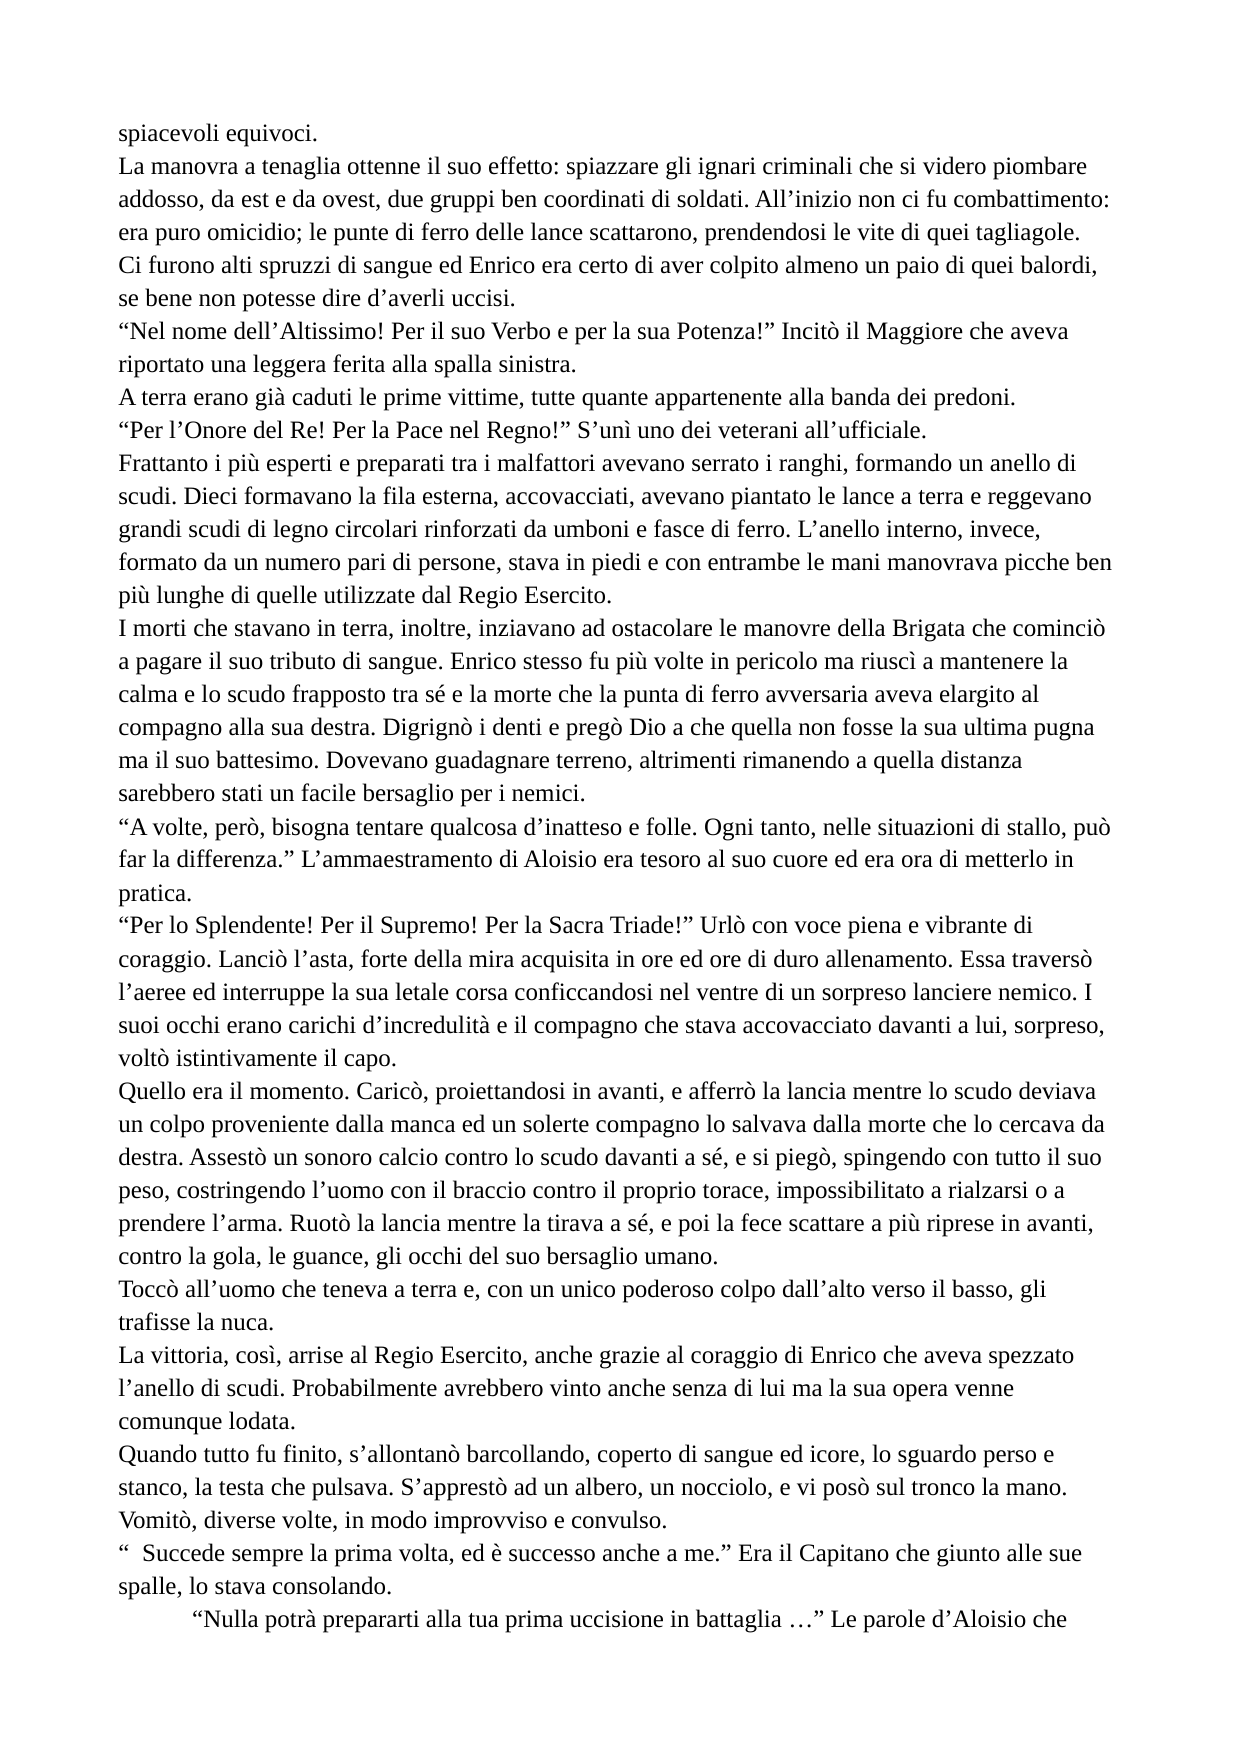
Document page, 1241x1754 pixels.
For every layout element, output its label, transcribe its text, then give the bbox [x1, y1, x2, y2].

text “Nel nome dell’Altissimo! Per il suo Verbo e per la sua Potenza!” Incitò il Maggiore che aveva riportato una leggera ferita alla spalla sinistra. [118, 316, 1122, 378]
text “A volte, però, bisogna tentare qualcosa d’inatteso e folle. Ogni tanto, nelle situazioni di stallo, può far la differenza.” L’ammaestramento di Aloisio era tesoro al suo cuore ed era ora di metterlo in pratica. [118, 812, 1122, 906]
text Quando tutto fu finito, s’allontanò barcollando, coperto di sangue ed icore, lo sguardo perso e stanco, la testa che pulsava. S’apprestò ad un albero, un nocciolo, e vi posò sul tronco la mano. [118, 1439, 1122, 1501]
text spiacevoli equivoci. [118, 118, 1122, 147]
text “ Succede sempre la prima volta, ed è successo anche a me.” Era il Capitano che giunto alle sue spalle, lo stava consolando. [118, 1538, 1122, 1600]
text La vittoria, così, arrise al Regio Esercito, anche grazie al coraggio di Enrico che aveva spezzato l’anello di scudi. Probabilmente avrebbero vinto anche senza di lui ma la sua opera venne comunque lodata. [118, 1340, 1122, 1435]
text I morti che stavano in terra, inoltre, inziavano ad ostacolare le manovre della Brigata che cominciò a pagare il suo tributo di sangue. Enrico stesso fu più volte in pericolo ma riuscì a mantenere la calma e lo scudo frapposto tra sé e la morte che la punta di ferro avversaria aveva elargito al compagno alla sua destra. Digrignò i denti e pregò Dio a che quella non fosse la sua ultima pugna ma il suo battesimo. Dovevano guadagnare terreno, altrimenti rimanendo a quella distanza sarebbero stati un facile bersaglio per i nemici. [118, 613, 1122, 807]
text La manovra a tenaglia ottenne il suo effetto: spiazzare gli ignari criminali che si videro piombare addosso, da est e da ovest, due gruppi ben coordinati di soldati. All’inizio non ci fu combattimento: era puro omicidio; le punte di ferro delle lance scattarono, prendendosi le vite di quei tagliagole. [118, 151, 1122, 246]
text Vomitò, diverse volte, in modo improvviso e convulso. [118, 1505, 1122, 1534]
text “Nulla potrà prepararti alla tua prima uccisione in battaglia …” Le parole d’Aloisio che [192, 1604, 1122, 1633]
text “Per lo Splendente! Per il Supremo! Per la Sacra Triade!” Urlò con voce piena e vibrante di coraggio. Lanciò l’asta, forte della mira acquisita in ore ed ore di duro allenamento. Essa traversò l’aeree ed interruppe la sua letale corsa conficcandosi nel ventre di un sorpreso lanciere nemico. I suoi occhi erano carichi d’incredulità e il compagno che stava accovacciato davanti a lui, sorpreso, voltò istintivamente il capo. [118, 911, 1122, 1071]
text Ci furono alti spruzzi di sangue ed Enrico era certo di aver colpito almeno un paio di quei balordi, se bene non potesse dire d’averli uccisi. [118, 250, 1122, 312]
text A terra erano già caduti le prime vittime, tutte quante appartenente alla banda dei predoni. [118, 382, 1122, 411]
text Frattanto i più esperti e preparati tra i malfattori avevano serrato i ranghi, formando un anello di scudi. Dieci formavano la fila esterna, accovacciati, avevano piantato le lance a terra e reggevano grandi scudi di legno circolari rinforzati da umboni e fasce di ferro. L’anello interno, invece, formato da un numero pari di persone, stava in piedi e con entrambe le mani manovrava picche ben più lunghe di quelle utilizzate dal Regio Esercito. [118, 448, 1122, 609]
text Quello era il momento. Caricò, proiettandosi in avanti, e afferrò la lancia mentre lo scudo deviava un colpo proveniente dalla manca ed un solerte compagno lo salvava dalla morte che lo cercava da destra. Assestò un sonoro calcio contro lo scudo davanti a sé, e si piegò, spingendo con tutto il suo peso, costringendo l’uomo con il braccio contro il proprio torace, impossibilitato a rialzarsi o a prendere l’arma. Ruotò la lancia mentre la tirava a sé, e poi la fece scattare a più riprese in avanti, contro la gola, le guance, gli occhi del suo bersaglio umano. [118, 1076, 1122, 1269]
text Toccò all’uomo che teneva a terra e, con un unico poderoso colpo dall’alto verso il basso, gli trafisse la nuca. [118, 1274, 1122, 1336]
text “Per l’Onore del Re! Per la Pace nel Regno!” S’unì uno dei veterani all’ufficiale. [118, 415, 1122, 444]
